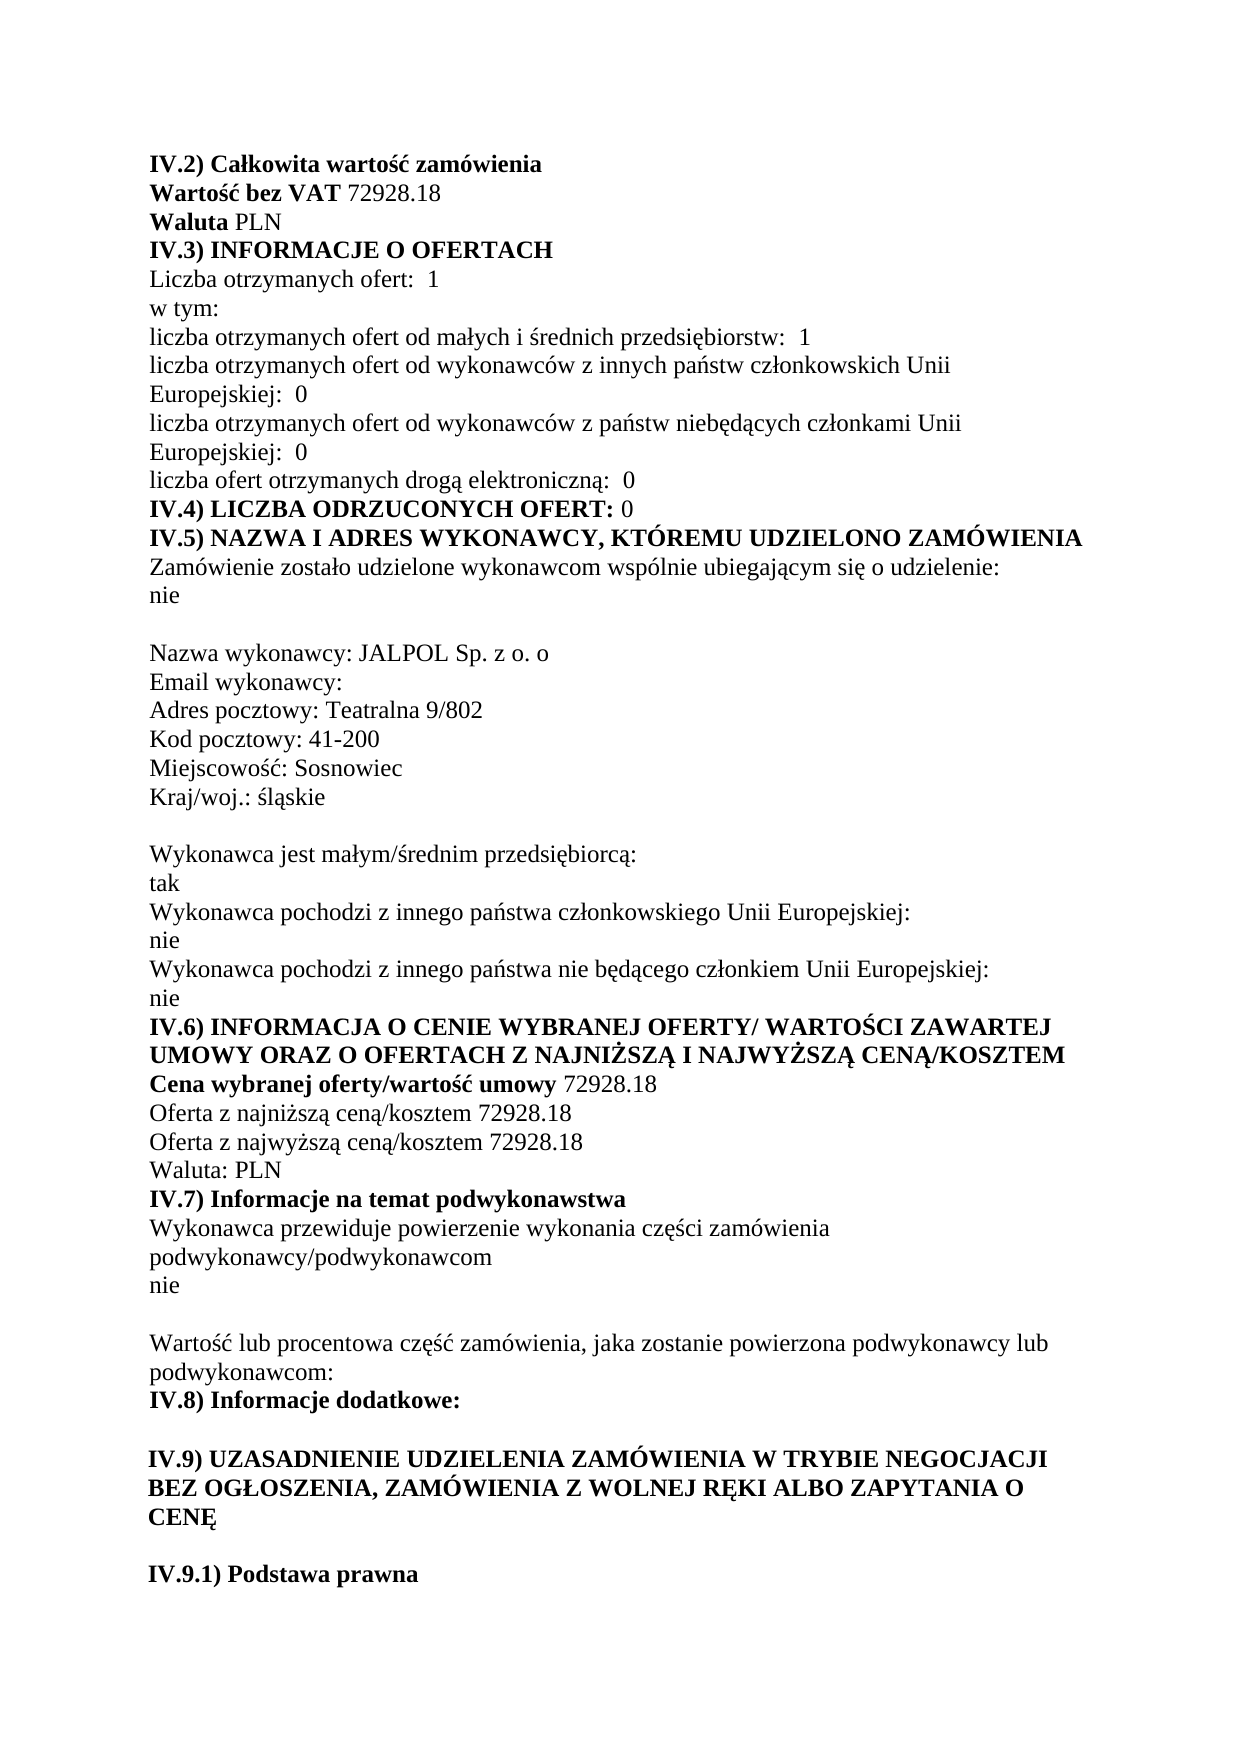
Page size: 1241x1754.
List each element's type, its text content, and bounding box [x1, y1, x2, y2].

text IV.9.1) Podstawa prawna [148, 1559, 1093, 1588]
text IV.9) UZASADNIENIE UDZIELENIA ZAMÓWIENIA W TRYBIE NEGOCJACJI BEZ OGŁOSZENIA, ZAMÓWIENIA Z WOLNEJ RĘKI ALBO ZAPYTANIA O CENĘ [148, 1444, 1093, 1531]
table_cell IV.2) Całkowita wartość zamówienia Wartość bez VAT 72928.18 Waluta PLN IV.3) INFORMACJE O OFERTACH Liczba otrzymanych ofert: 1 w tym: liczba otrzymanych ofert od małych i średnich przedsiębiorstw: 1 liczba otrzymanych ofert od wykonawców z innych państw członkowskich Unii Europejskiej: 0 liczba otrzymanych ofert od wykonawców z państw niebędących członkami Unii Europejskiej: 0 liczba ofert otrzymanych drogą elektroniczną: 0 IV.4) LICZBA ODRZUCONYCH OFERT: 0 IV.5) NAZWA I ADRES WYKONAWCY, KTÓREMU UDZIELONO ZAMÓWIENIA Zamówienie zostało udzielone wykonawcom wspólnie ubiegającym się o udzielenie: nie Nazwa wykonawcy: JALPOL Sp. z o. o Email wykonawcy: Adres pocztowy: Teatralna 9/802 Kod pocztowy: 41-200 Miejscowość: Sosnowiec Kraj/woj.: śląskie Wykonawca jest małym/średnim przedsiębiorcą: tak Wykonawca pochodzi z innego państwa członkowskiego Unii Europejskiej: nie Wykonawca pochodzi z innego państwa nie będącego członkiem Unii Europejskiej: nie IV.6) INFORMACJA O CENIE WYBRANEJ OFERTY/ WARTOŚCI ZAWARTEJ UMOWY ORAZ O OFERTACH Z NAJNIŻSZĄ I NAJWYŻSZĄ CENĄ/KOSZTEM Cena wybranej oferty/wartość umowy 72928.18 Oferta z najniższą ceną/kosztem 72928.18 Oferta z najwyższą ceną/kosztem 72928.18 Waluta: PLN IV.7) Informacje na temat podwykonawstwa Wykonawca przewiduje powierzenie wykonania części zamówienia podwykonawcy/podwykonawcom nie Wartość lub procentowa część zamówienia, jaka zostanie powierzona podwykonawcy lub podwykonawcom: IV.8) Informacje dodatkowe: [148, 148, 1093, 1416]
